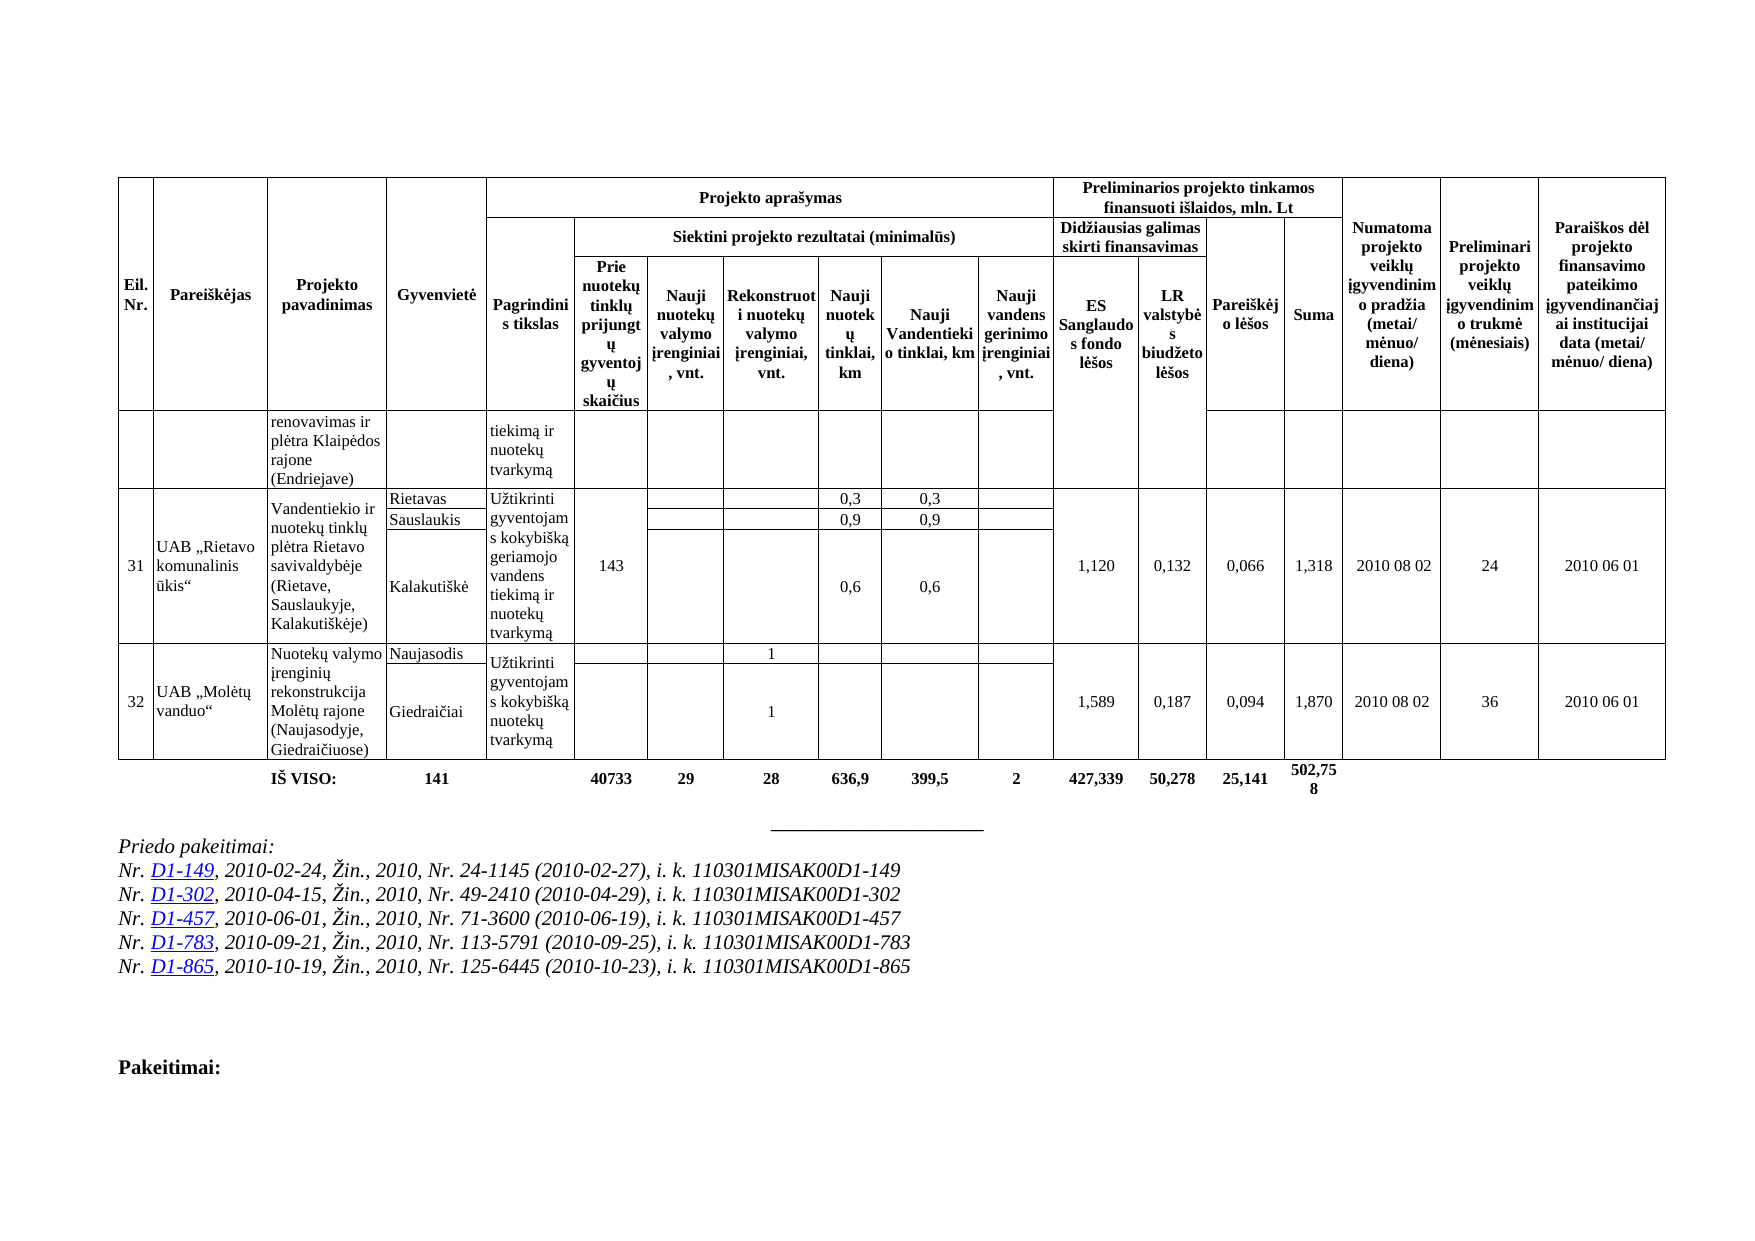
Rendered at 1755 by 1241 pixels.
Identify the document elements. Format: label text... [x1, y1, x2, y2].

table_cell [979, 644, 1053, 663]
table_cell 24 [1441, 489, 1538, 642]
table_cell [1343, 760, 1441, 798]
table_cell [153, 760, 268, 798]
table_cell [119, 411, 153, 488]
table_cell 427,339 [1054, 760, 1138, 798]
table_cell Nuotekų valymo įrenginių rekonstrukcija Molėtų rajone (Naujasodyje, Giedraičiuose) [268, 644, 386, 758]
table_cell 0,066 [1207, 489, 1284, 642]
table_cell Suma [1285, 218, 1342, 410]
table_header Projekto pavadinimas [268, 178, 386, 410]
table_cell 25,141 [1206, 760, 1284, 798]
table_cell [979, 509, 1053, 528]
table_cell 2010 06 01 [1539, 489, 1665, 642]
table_cell 2010 08 02 [1343, 489, 1440, 642]
table_cell UAB „Molėtų vanduo“ [154, 644, 267, 758]
table_header Preliminari projekto veiklų įgyvendinimo trukmė (mėnesiais) [1441, 178, 1538, 410]
table_cell Prie nuotekų tinklų prijungtų gyventojų skaičius [575, 257, 647, 410]
table_cell [724, 411, 818, 488]
text Nr. D1-149, 2010-02-24, Žin., 2010, Nr. 24-1145 (2010-02-27), i. k. 110301MISAK00D1-149 [118, 858, 1636, 882]
text Pakeitimai: [118, 1055, 1636, 1079]
table_cell 40733 [574, 760, 648, 798]
table_cell 36 [1441, 644, 1538, 758]
text _________________ [118, 805, 1636, 834]
table_cell Naujasodis [387, 644, 486, 663]
table_cell [575, 411, 647, 488]
table_cell tiekimą ir nuotekų tvarkymą [487, 411, 574, 488]
table_cell Giedraičiai [387, 664, 486, 758]
table_cell Sauslaukis [387, 509, 486, 528]
table_cell [648, 664, 723, 758]
text Nr. D1-783, 2010-09-21, Žin., 2010, Nr. 113-5791 (2010-09-25), i. k. 110301MISAK00D1-783 [118, 930, 1636, 954]
table_cell Užtikrinti gyventojams kokybišką geriamojo vandens tiekimą ir nuotekų tvarkymą [487, 489, 574, 642]
table_cell [575, 644, 647, 663]
table_cell [979, 411, 1053, 488]
table_cell Kalakutiškė [387, 530, 486, 642]
table_cell Užtikrinti gyventojams kokybišką nuotekų tvarkymą [487, 644, 574, 758]
table_cell 29 [648, 760, 724, 798]
table_cell [648, 489, 723, 508]
table_cell UAB „Rietavo komunalinis ūkis“ [154, 489, 267, 642]
table_cell Nauji vandens gerinimo įrenginiai, vnt. [979, 257, 1053, 410]
table_cell 50,278 [1138, 760, 1206, 798]
table_cell [1539, 411, 1665, 488]
table_header Projekto aprašymas [487, 178, 1053, 217]
table_cell 636,9 [819, 760, 881, 798]
table_cell [724, 530, 818, 642]
table_cell 1,870 [1285, 644, 1342, 758]
table_cell 1,120 [1054, 489, 1138, 642]
table_cell [1539, 760, 1665, 798]
table_cell 28 [724, 760, 819, 798]
table_cell [154, 411, 267, 488]
table_cell 2010 06 01 [1539, 644, 1665, 758]
table_cell [648, 530, 723, 642]
table_cell [648, 644, 723, 663]
table_cell 32 [119, 644, 153, 758]
table_cell Nauji nuotekų valymo įrenginiai, vnt. [648, 257, 723, 410]
table_cell 0,187 [1139, 644, 1206, 758]
table_cell Didžiausias galimas skirti finansavimas [1054, 218, 1206, 256]
table_header Paraiškos dėl projekto finansavimo pateikimo įgyvendinančiajai institucijai data (metai/ mėnuo/ diena) [1539, 178, 1665, 410]
table_cell [979, 664, 1053, 758]
text Nr. D1-457, 2010-06-01, Žin., 2010, Nr. 71-3600 (2010-06-19), i. k. 110301MISAK00D1-457 [118, 906, 1636, 930]
table_cell 2010 08 02 [1343, 644, 1440, 758]
table_cell Rekonstruoti nuotekų valymo įrenginiai, vnt. [724, 257, 818, 410]
table_cell 31 [119, 489, 153, 642]
table_cell [648, 411, 723, 488]
table_header Pareiškėjas [154, 178, 267, 410]
table_cell Nauji Vandentiekio tinklai, km [882, 257, 978, 410]
table_cell 0,094 [1207, 644, 1284, 758]
table_cell Rietavas [387, 489, 486, 508]
table_cell ES Sanglaudos fondo lėšos [1054, 257, 1138, 410]
table_cell 0,3 [882, 489, 978, 508]
table_cell Nauji nuotekų tinklai, km [819, 257, 881, 410]
table_header Preliminarios projekto tinkamos finansuoti išlaidos, mln. Lt [1054, 178, 1342, 217]
table_header Gyvenvietė [387, 178, 486, 410]
table_cell 1 [724, 644, 818, 663]
table_cell 0,3 [819, 489, 881, 508]
table_cell [1139, 410, 1206, 488]
table_cell Pagrindinis tikslas [487, 218, 574, 410]
table_cell 2 [978, 760, 1054, 798]
table_cell 141 [386, 760, 487, 798]
table_cell IŠ VISO: [268, 760, 386, 798]
table_cell [882, 411, 978, 488]
text Nr. D1-302, 2010-04-15, Žin., 2010, Nr. 49-2410 (2010-04-29), i. k. 110301MISAK00D1-302 [118, 882, 1636, 906]
table_cell [387, 411, 486, 488]
table_cell 0,9 [819, 509, 881, 528]
table_cell [648, 509, 723, 528]
table_cell 0,132 [1139, 489, 1206, 642]
table_cell [118, 760, 153, 798]
table_cell [819, 644, 881, 663]
table_cell [882, 644, 978, 663]
table_cell 399,5 [881, 760, 978, 798]
table_cell [724, 509, 818, 528]
table_cell [819, 411, 881, 488]
table_cell [1207, 411, 1284, 488]
table_cell Pareiškėjo lėšos [1207, 218, 1284, 410]
table_cell 1 [724, 664, 818, 758]
table_cell 143 [575, 489, 647, 642]
table_cell [487, 760, 574, 798]
table_cell 0,6 [882, 530, 978, 642]
table_cell LR valstybės biudžeto lėšos [1139, 257, 1206, 410]
table_cell [979, 530, 1053, 642]
text Priedo pakeitimai: [118, 834, 1636, 858]
table_cell [1343, 411, 1440, 488]
table_cell 0,6 [819, 530, 881, 642]
table_cell [979, 489, 1053, 508]
table_cell renovavimas ir plėtra Klaipėdos rajone (Endriejave) [268, 411, 386, 488]
table_cell 1,318 [1285, 489, 1342, 642]
table_cell [1285, 411, 1342, 488]
table_cell Vandentiekio ir nuotekų tinklų plėtra Rietavo savivaldybėje (Rietave, Sauslaukyje, Kalakutiškėje) [268, 489, 386, 642]
table_cell Siektini projekto rezultatai (minimalūs) [575, 218, 1053, 256]
table_cell [724, 489, 818, 508]
table_cell 502,758 [1284, 760, 1343, 798]
table_cell [1441, 411, 1538, 488]
table_cell [1054, 410, 1138, 488]
text Nr. D1-865, 2010-10-19, Žin., 2010, Nr. 125-6445 (2010-10-23), i. k. 110301MISAK00D1-865 [118, 954, 1636, 978]
table_cell [575, 664, 647, 758]
table_header Eil. Nr. [119, 178, 153, 410]
table_cell [1441, 760, 1539, 798]
table_header Numatoma projekto veiklų įgyvendinimo pradžia (metai/ mėnuo/ diena) [1343, 178, 1440, 410]
table_cell [819, 664, 881, 758]
table_cell 0,9 [882, 509, 978, 528]
table_cell [882, 664, 978, 758]
table_cell 1,589 [1054, 644, 1138, 758]
